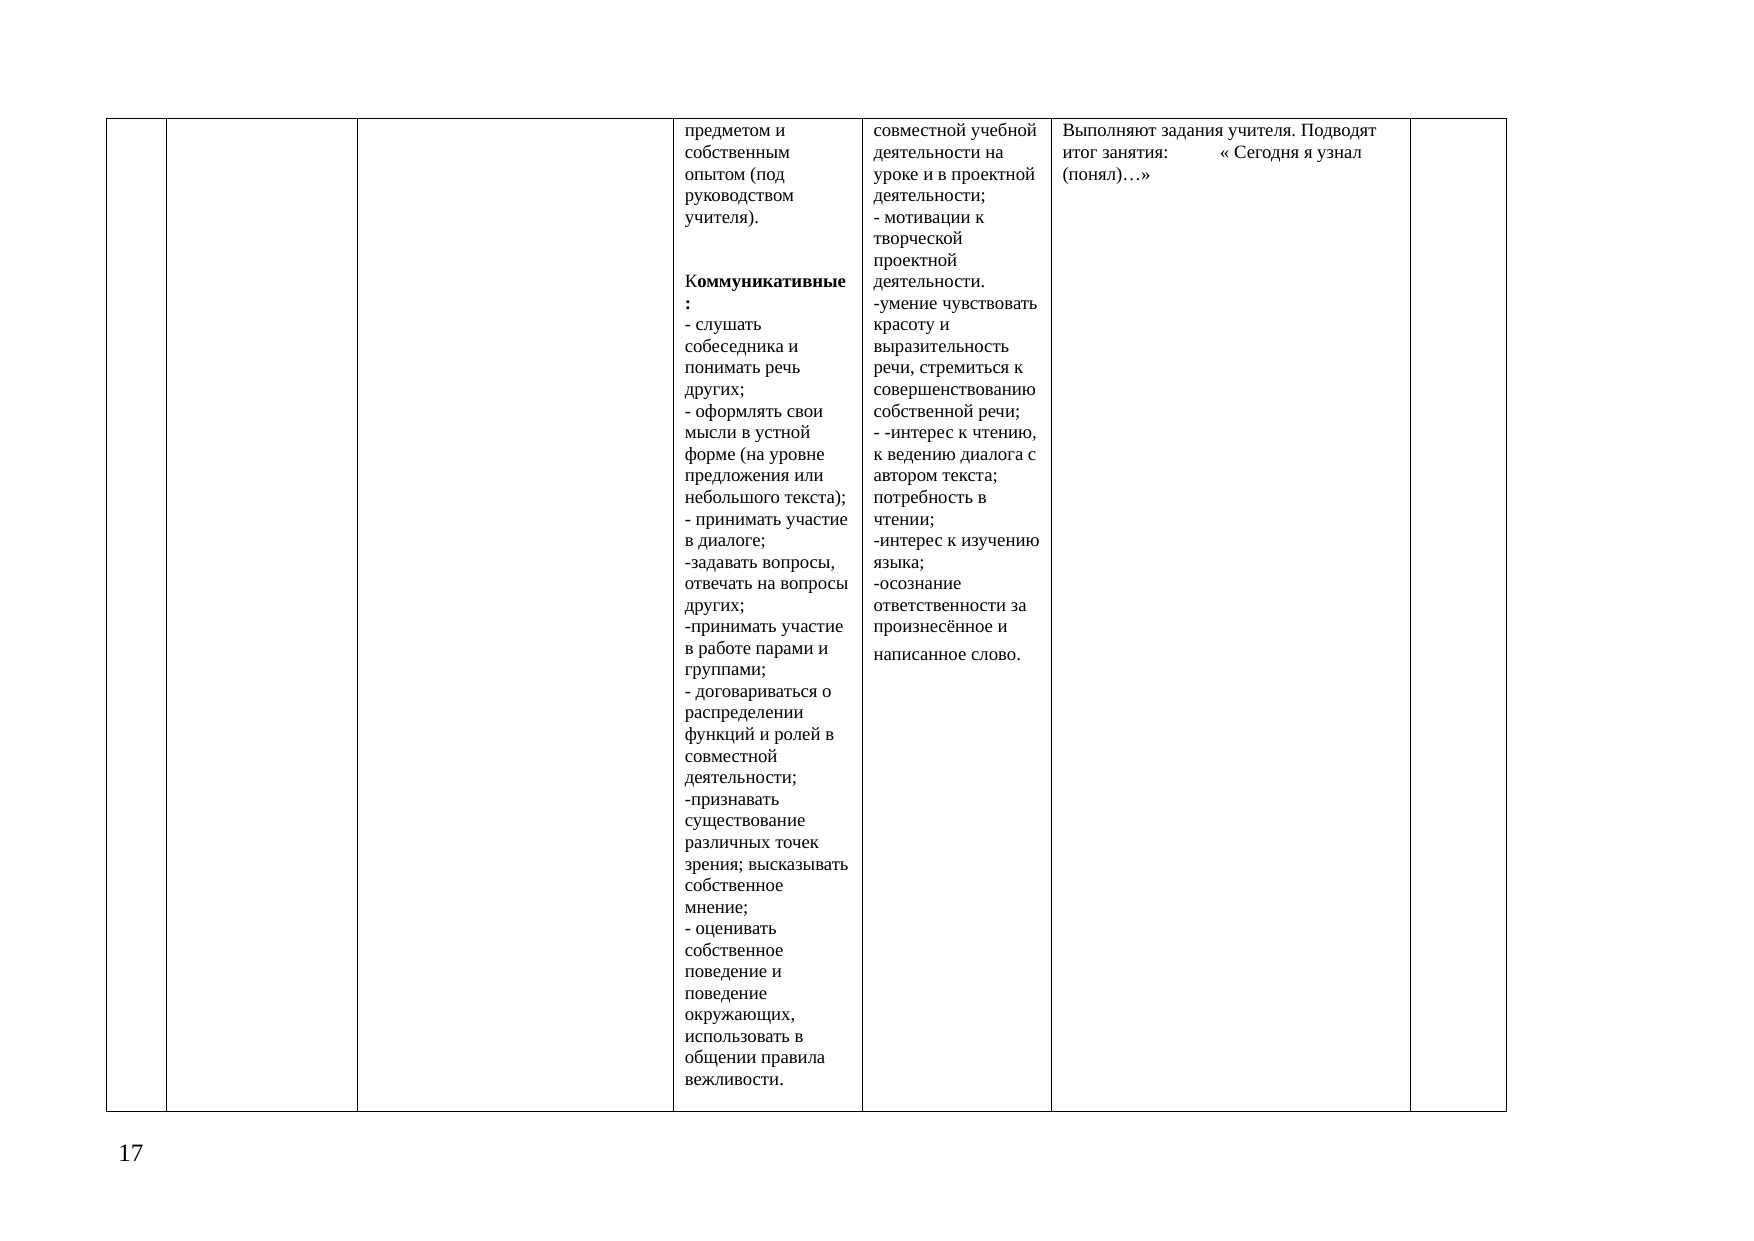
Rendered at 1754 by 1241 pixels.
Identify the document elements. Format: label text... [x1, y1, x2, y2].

table_cell предметом и собственным опытом (под руководством учителя). Коммуникативные: - слушать собеседника и понимать речь других; - оформлять свои мысли в устной форме (на уровне предложения или небольшого текста); - принимать участие в диалоге; -задавать вопросы, отвечать на вопросы других; -принимать участие в работе парами и группами; - договариваться о распределении функций и ролей в совместной деятельности; -признавать существование различных точек зрения; высказывать собственное мнение; - оценивать собственное поведение и поведение окружающих, использовать в общении правила вежливости. [674, 119, 862, 1111]
table_cell [1411, 119, 1506, 1111]
table_cell [358, 119, 673, 1111]
table_cell [107, 119, 166, 1111]
table_cell Выполняют задания учителя. Подводят итог занятия: « Сегодня я узнал (понял)…» [1052, 119, 1410, 1111]
table_cell [167, 119, 357, 1111]
table_cell совместной учебной деятельности на уроке и в проектной деятельности; - мотивации к творческой проектной деятельности. -умение чувствовать красоту и выразительность речи, стремиться к совершенствованию собственной речи; - -интерес к чтению, к ведению диалога с автором текста; потребность в чтении; -интерес к изучению языка; -осознание ответственности за произнесённое и написанное слово. [863, 119, 1051, 1111]
